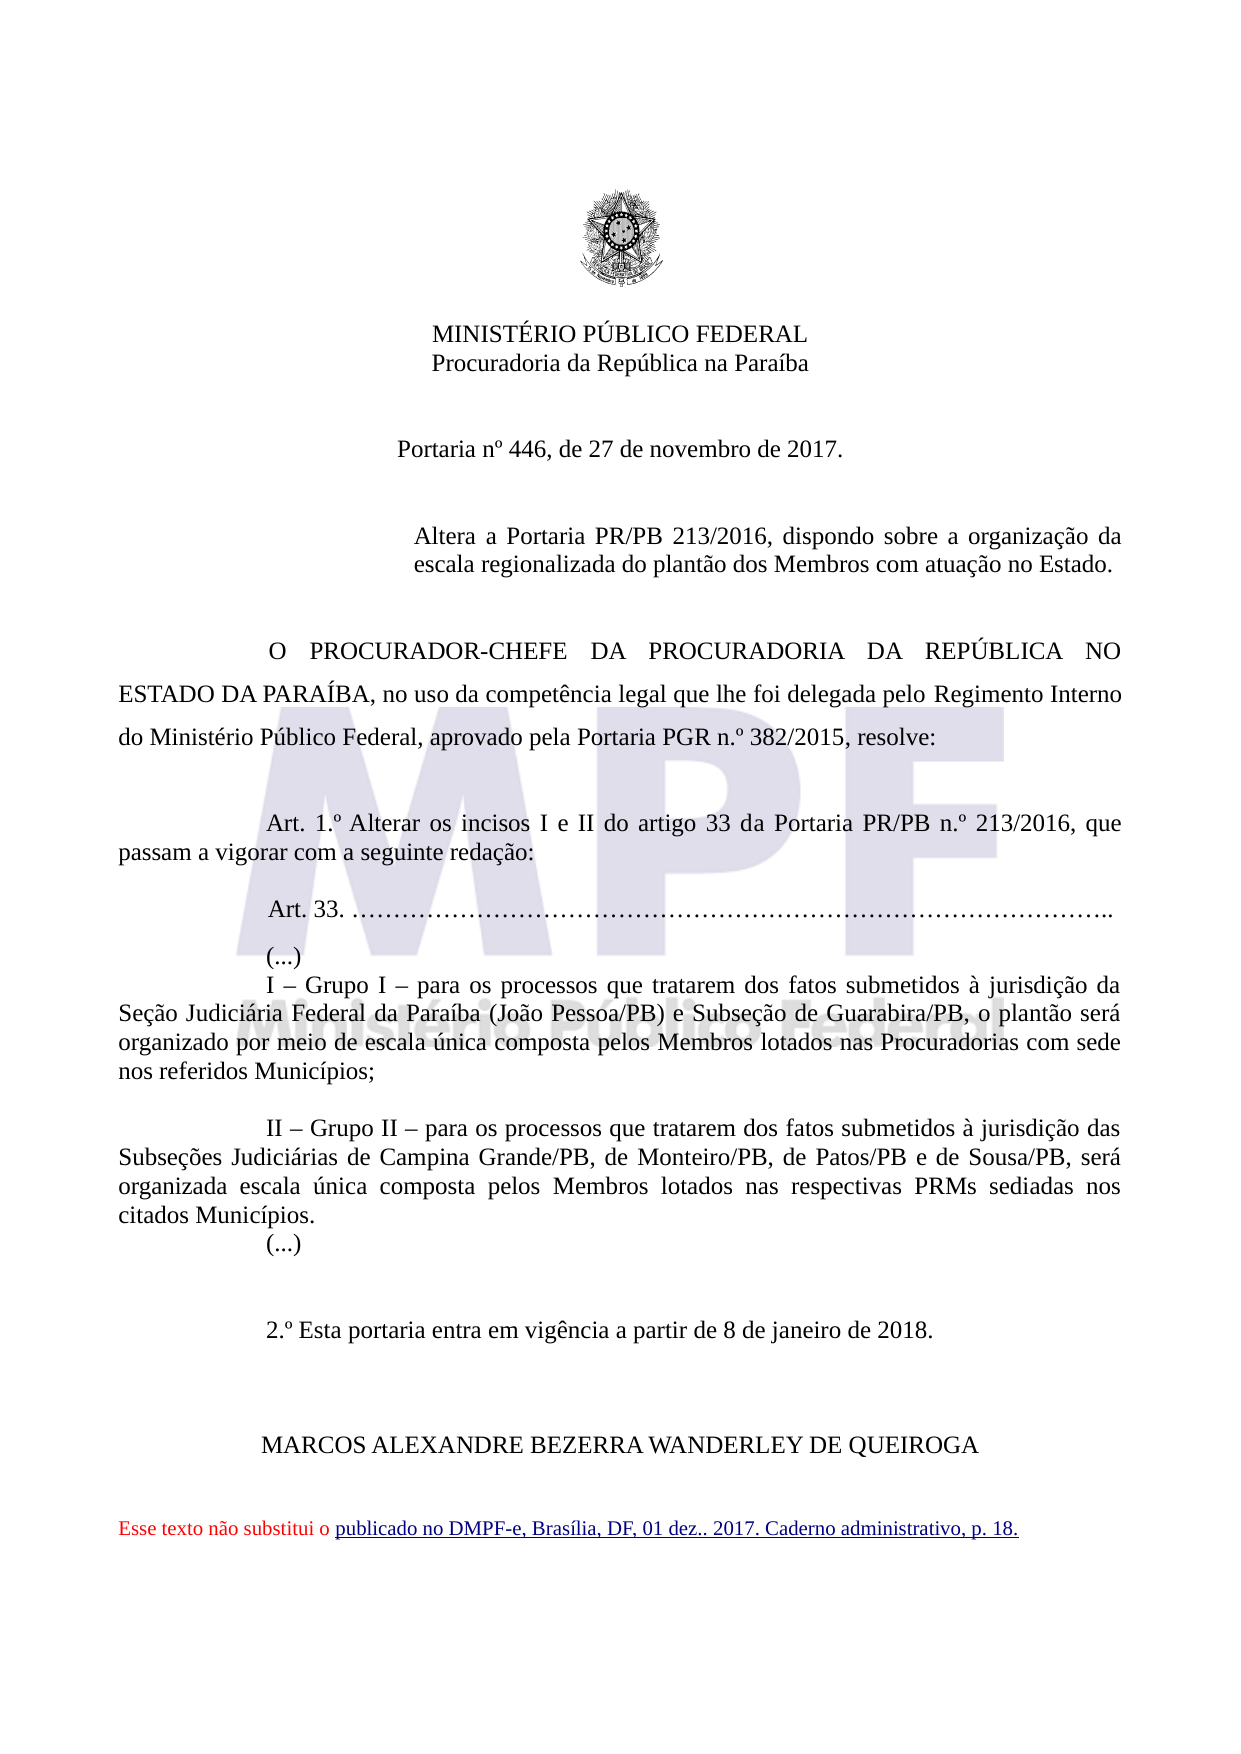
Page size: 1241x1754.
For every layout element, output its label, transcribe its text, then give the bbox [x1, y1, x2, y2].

text Altera a Portaria PR/PB 213/2016, dispondo sobre a organização da escala regionalizada do plantão dos Membros com atuação no Estado. [413, 521, 1122, 578]
text O PROCURADOR-CHEFE DA PROCURADORIA DA REPÚBLICA NO ESTADO DA PARAÍBA, no uso da competência legal que lhe foi delegada pelo Regimento Interno do Ministério Público Federal, aprovado pela Portaria PGR n.º 382/2015, resolve: [118, 636, 1122, 751]
picture [236, 923, 1004, 941]
text MARCOS ALEXANDRE BEZERRA WANDERLEY DE QUEIROGA [118, 1430, 1122, 1458]
text (...) [118, 941, 1122, 970]
text (...) [118, 1228, 1122, 1257]
text 2.º Esta portaria entra em vigência a partir de 8 de janeiro de 2018. [118, 1315, 1122, 1343]
text II – Grupo II – para os processos que tratarem dos fatos submetidos à jurisdição das Subseções Judiciárias de Campina Grande/PB, de Monteiro/PB, de Patos/PB e de Sousa/PB, será organizada escala única composta pelos Membros lotados nas respectivas PRMs sediadas nos citados Municípios. [118, 1113, 1122, 1228]
picture [236, 866, 1004, 894]
text I – Grupo I – para os processos que tratarem dos fatos submetidos à jurisdição da Seção Judiciária Federal da Paraíba (João Pessoa/PB) e Subseção de Guarabira/PB, o plantão será organizado por meio de escala única composta pelos Membros lotados nas Procuradorias com sede nos referidos Municípios; [118, 970, 1122, 1085]
text Portaria nº 446, de 27 de novembro de 2017. [118, 434, 1122, 463]
text Art. 1.º Alterar os incisos I e II do artigo 33 da Portaria PR/PB n.º 213/2016, que passam a vigorar com a seguinte redação: [118, 808, 1122, 866]
text MINISTÉRIO PÚBLICO FEDERAL [118, 319, 1122, 348]
text Art. 33. ……………………………………………………………………………….. [118, 894, 1122, 923]
text Esse texto não substitui o publicado no DMPF-e, Brasília, DF, 01 dez.. 2017. Caderno administrativo, p. 18. [118, 1516, 1122, 1540]
text Procuradoria da República na Paraíba [118, 348, 1122, 377]
picture [236, 751, 1004, 808]
picture [577, 183, 663, 287]
